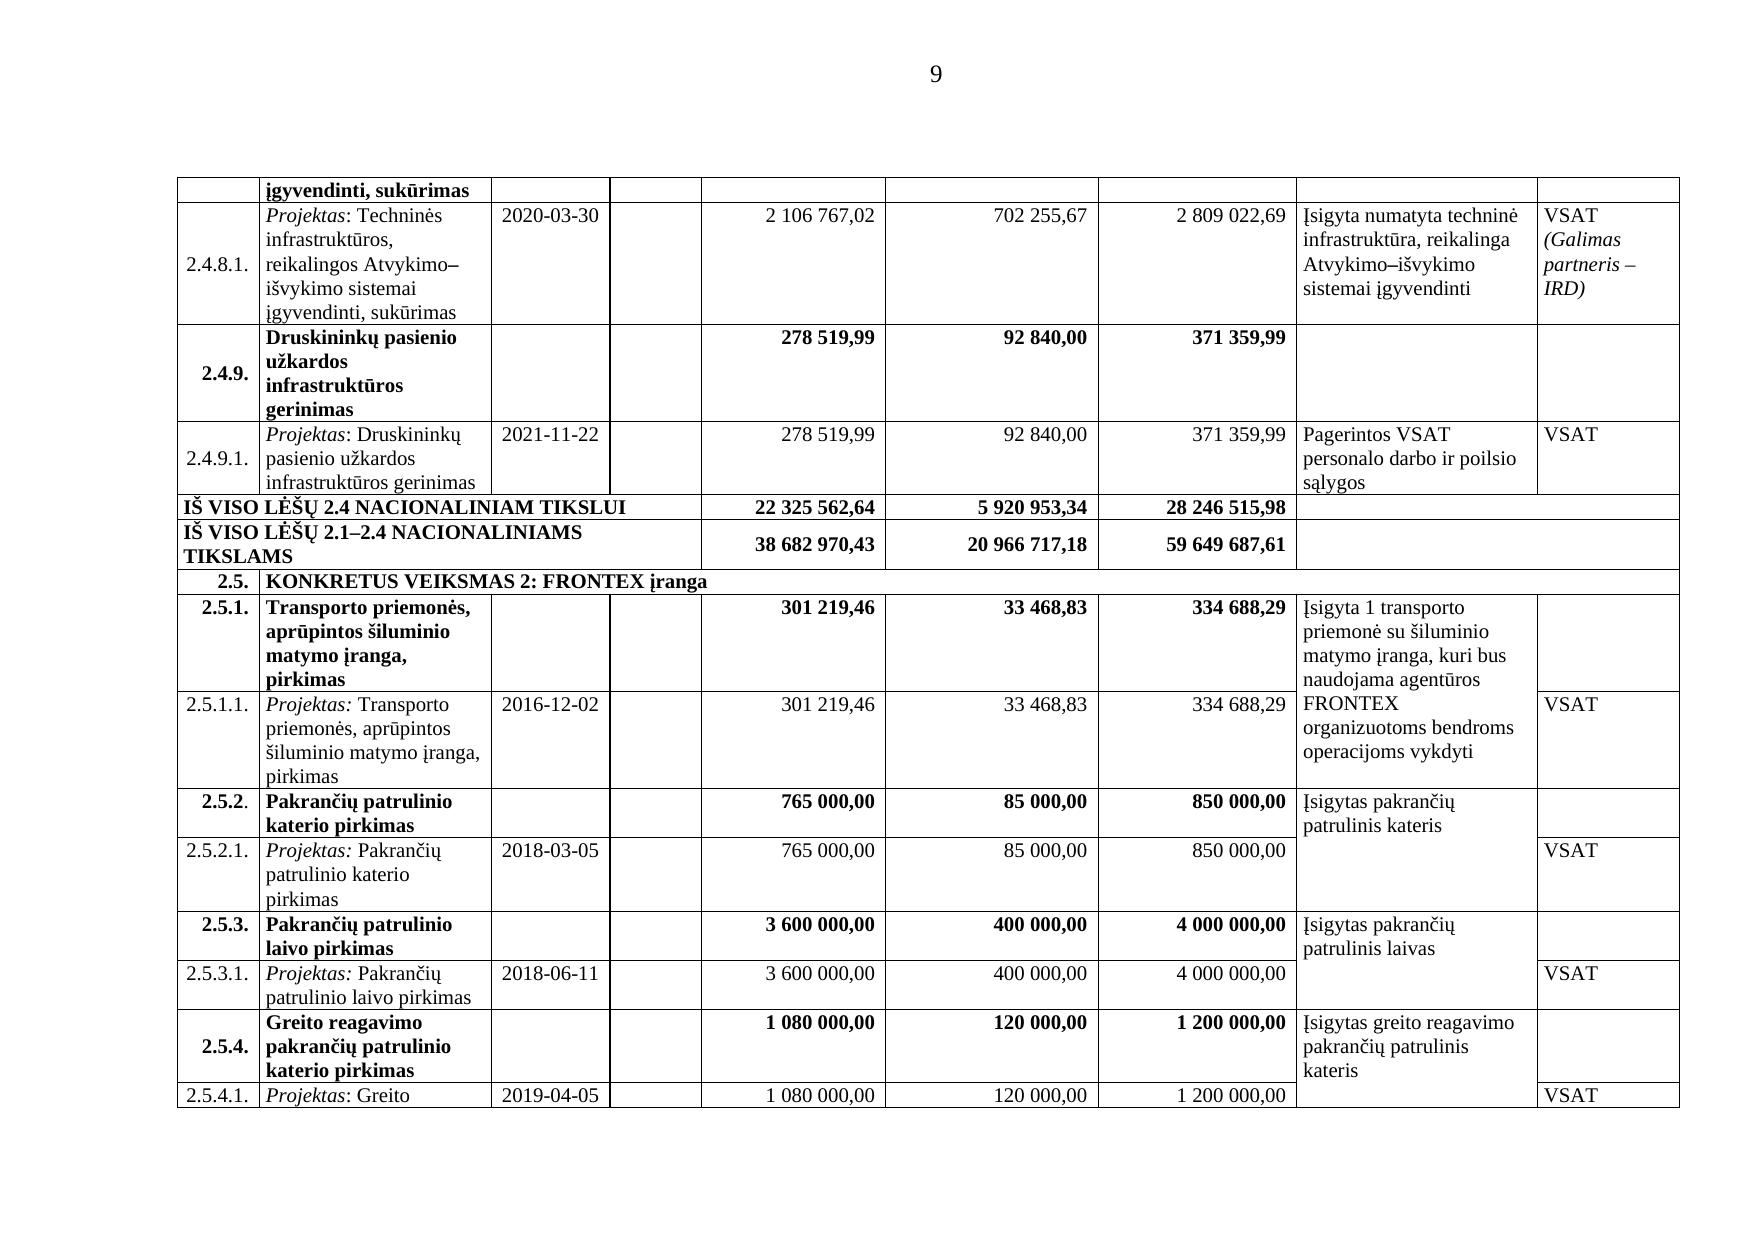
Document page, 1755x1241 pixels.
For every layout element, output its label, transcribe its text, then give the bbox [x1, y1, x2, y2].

table_cell VSAT [1538, 838, 1679, 911]
table_cell Projektas: Druskininkų pasienio užkardos infrastruktūros gerinimas [260, 422, 491, 494]
table_cell 2020-03-30 [492, 203, 609, 324]
table_cell [611, 1010, 701, 1082]
table_cell 2.5.1.1. [178, 692, 259, 788]
table_cell 278 519,99 [702, 422, 885, 494]
table_cell IŠ VISO LĖŠŲ 2.4 NACIONALINIAM TIKSLUI [178, 495, 701, 519]
table_cell 2021-11-22 [492, 422, 609, 494]
table_cell 2 809 022,69 [1099, 203, 1296, 324]
table_cell VSAT (Galimas partneris – IRD) [1538, 203, 1679, 324]
table_cell 33 468,83 [886, 595, 1098, 691]
table_cell [611, 1083, 701, 1107]
table_cell 301 219,46 [702, 595, 885, 691]
table_cell 400 000,00 [886, 961, 1098, 1009]
table_cell [1538, 325, 1679, 421]
table_cell 2.5.2. [178, 789, 259, 837]
table_cell 702 255,67 [886, 203, 1098, 324]
table_cell Pakrančių patrulinio katerio pirkimas [260, 789, 491, 837]
table_cell [178, 178, 259, 202]
table_cell Įsigyta numatyta techninė infrastruktūra, reikalinga Atvykimo–išvykimo sistemai įgyvendinti [1297, 203, 1537, 324]
table_cell [492, 1010, 609, 1082]
table_cell 334 688,29 [1099, 692, 1296, 788]
table_cell [1297, 325, 1537, 421]
table_cell 92 840,00 [886, 325, 1098, 421]
table_cell 2018-06-11 [492, 961, 609, 1009]
table_cell Greito reagavimo pakrančių patrulinio katerio pirkimas [260, 1010, 491, 1082]
table_cell 3 600 000,00 [702, 912, 885, 960]
table_cell [1538, 595, 1679, 691]
table_cell 2.5.1. [178, 595, 259, 691]
table_cell 850 000,00 [1099, 838, 1296, 911]
table_cell 850 000,00 [1099, 789, 1296, 837]
table_cell Įsigytas pakrančių patrulinis kateris [1297, 789, 1537, 837]
table_cell [1297, 960, 1537, 1009]
table_cell 1 080 000,00 [702, 1083, 885, 1107]
table_cell [611, 203, 701, 324]
table_cell [1538, 912, 1679, 960]
table_cell [611, 595, 701, 691]
table_cell [1538, 178, 1679, 202]
table_cell VSAT [1538, 422, 1679, 494]
table_cell 301 219,46 [702, 692, 885, 788]
table_cell [611, 692, 701, 788]
table_cell Įsigytas pakrančių patrulinis laivas [1297, 912, 1537, 960]
table_cell KONKRETUS VEIKSMAS 2: FRONTEX įranga [260, 570, 1679, 593]
table_cell VSAT [1538, 961, 1679, 1009]
table_cell [492, 178, 609, 202]
table_cell Transporto priemonės, aprūpintos šiluminio matymo įranga, pirkimas [260, 595, 491, 691]
table_cell [1297, 520, 1679, 568]
table_cell Projektas: Greito [260, 1083, 491, 1107]
table_cell 2.5.3. [178, 912, 259, 960]
table_cell IŠ VISO LĖŠŲ 2.1–2.4 NACIONALINIAMS TIKSLAMS [178, 520, 701, 568]
table_cell Įsigytas greito reagavimo pakrančių patrulinis kateris [1297, 1010, 1537, 1107]
table_cell Projektas: Transporto priemonės, aprūpintos šiluminio matymo įranga, pirkimas [260, 692, 491, 788]
table_cell [611, 912, 701, 960]
table_cell 2.5.4.1. [178, 1083, 259, 1107]
table_cell 120 000,00 [886, 1010, 1098, 1082]
table_cell [1538, 789, 1679, 837]
table_cell 4 000 000,00 [1099, 961, 1296, 1009]
table_cell [492, 325, 609, 421]
table_cell 334 688,29 [1099, 595, 1296, 691]
table_cell [611, 422, 701, 494]
table_cell 2.5.3.1. [178, 961, 259, 1009]
table_cell 371 359,99 [1099, 422, 1296, 494]
table_cell [492, 789, 609, 837]
table_cell 20 966 717,18 [886, 520, 1098, 568]
table_cell Projektas: Pakrančių patrulinio katerio pirkimas [260, 838, 491, 911]
table_cell 1 200 000,00 [1099, 1083, 1296, 1107]
table_cell [492, 595, 609, 691]
table_cell Įsigyta 1 transporto priemonė su šiluminio matymo įranga, kuri bus naudojama agentūros FRONTEX organizuotoms bendroms operacijoms vykdyti [1297, 595, 1537, 788]
table_cell [1297, 178, 1537, 202]
table_cell [611, 178, 701, 202]
table_cell 765 000,00 [702, 789, 885, 837]
table_cell Projektas: Pakrančių patrulinio laivo pirkimas [260, 961, 491, 1009]
table_cell VSAT [1538, 1083, 1679, 1107]
table_cell įgyvendinti, sukūrimas [260, 178, 491, 202]
table_cell 2.5.4. [178, 1010, 259, 1082]
table_cell [611, 789, 701, 837]
table_cell 3 600 000,00 [702, 961, 885, 1009]
table_cell [611, 838, 701, 911]
table_cell 5 920 953,34 [886, 495, 1098, 519]
table_cell 2.4.9. [178, 325, 259, 421]
table_cell 28 246 515,98 [1099, 495, 1296, 519]
table_cell Pakrančių patrulinio laivo pirkimas [260, 912, 491, 960]
table_cell VSAT [1538, 692, 1679, 788]
table_cell 2 106 767,02 [702, 203, 885, 324]
table_cell [611, 961, 701, 1009]
table_cell 85 000,00 [886, 838, 1098, 911]
table_cell 4 000 000,00 [1099, 912, 1296, 960]
table_cell 59 649 687,61 [1099, 520, 1296, 568]
table_cell 2.4.8.1. [178, 203, 259, 324]
table_cell 400 000,00 [886, 912, 1098, 960]
table_cell 120 000,00 [886, 1083, 1098, 1107]
table_cell [702, 178, 885, 202]
table_cell 765 000,00 [702, 838, 885, 911]
table_cell 2019-04-05 [492, 1083, 609, 1107]
table_cell 278 519,99 [702, 325, 885, 421]
table_cell 1 200 000,00 [1099, 1010, 1296, 1082]
table_cell 38 682 970,43 [702, 520, 885, 568]
table_cell 2.5. [178, 570, 259, 593]
table_cell Projektas: Techninės infrastruktūros, reikalingos Atvykimo–išvykimo sistemai įgyvendinti, sukūrimas [260, 203, 491, 324]
table_cell 22 325 562,64 [702, 495, 885, 519]
table_cell 1 080 000,00 [702, 1010, 885, 1082]
table_cell 2.5.2.1. [178, 838, 259, 911]
table_cell 371 359,99 [1099, 325, 1296, 421]
table_cell [1099, 178, 1296, 202]
table_cell [1297, 495, 1679, 519]
table_cell [611, 325, 701, 421]
table_cell 33 468,83 [886, 692, 1098, 788]
table_cell 2018-03-05 [492, 838, 609, 911]
table_cell Pagerintos VSAT personalo darbo ir poilsio sąlygos [1297, 422, 1537, 494]
table_cell 2.4.9.1. [178, 422, 259, 494]
table_cell 92 840,00 [886, 422, 1098, 494]
table_cell Druskininkų pasienio užkardos infrastruktūros gerinimas [260, 325, 491, 421]
table_cell 85 000,00 [886, 789, 1098, 837]
table_cell [886, 178, 1098, 202]
table_cell [1297, 837, 1537, 911]
table_cell 2016-12-02 [492, 692, 609, 788]
table_cell [1538, 1010, 1679, 1082]
table_cell [492, 912, 609, 960]
